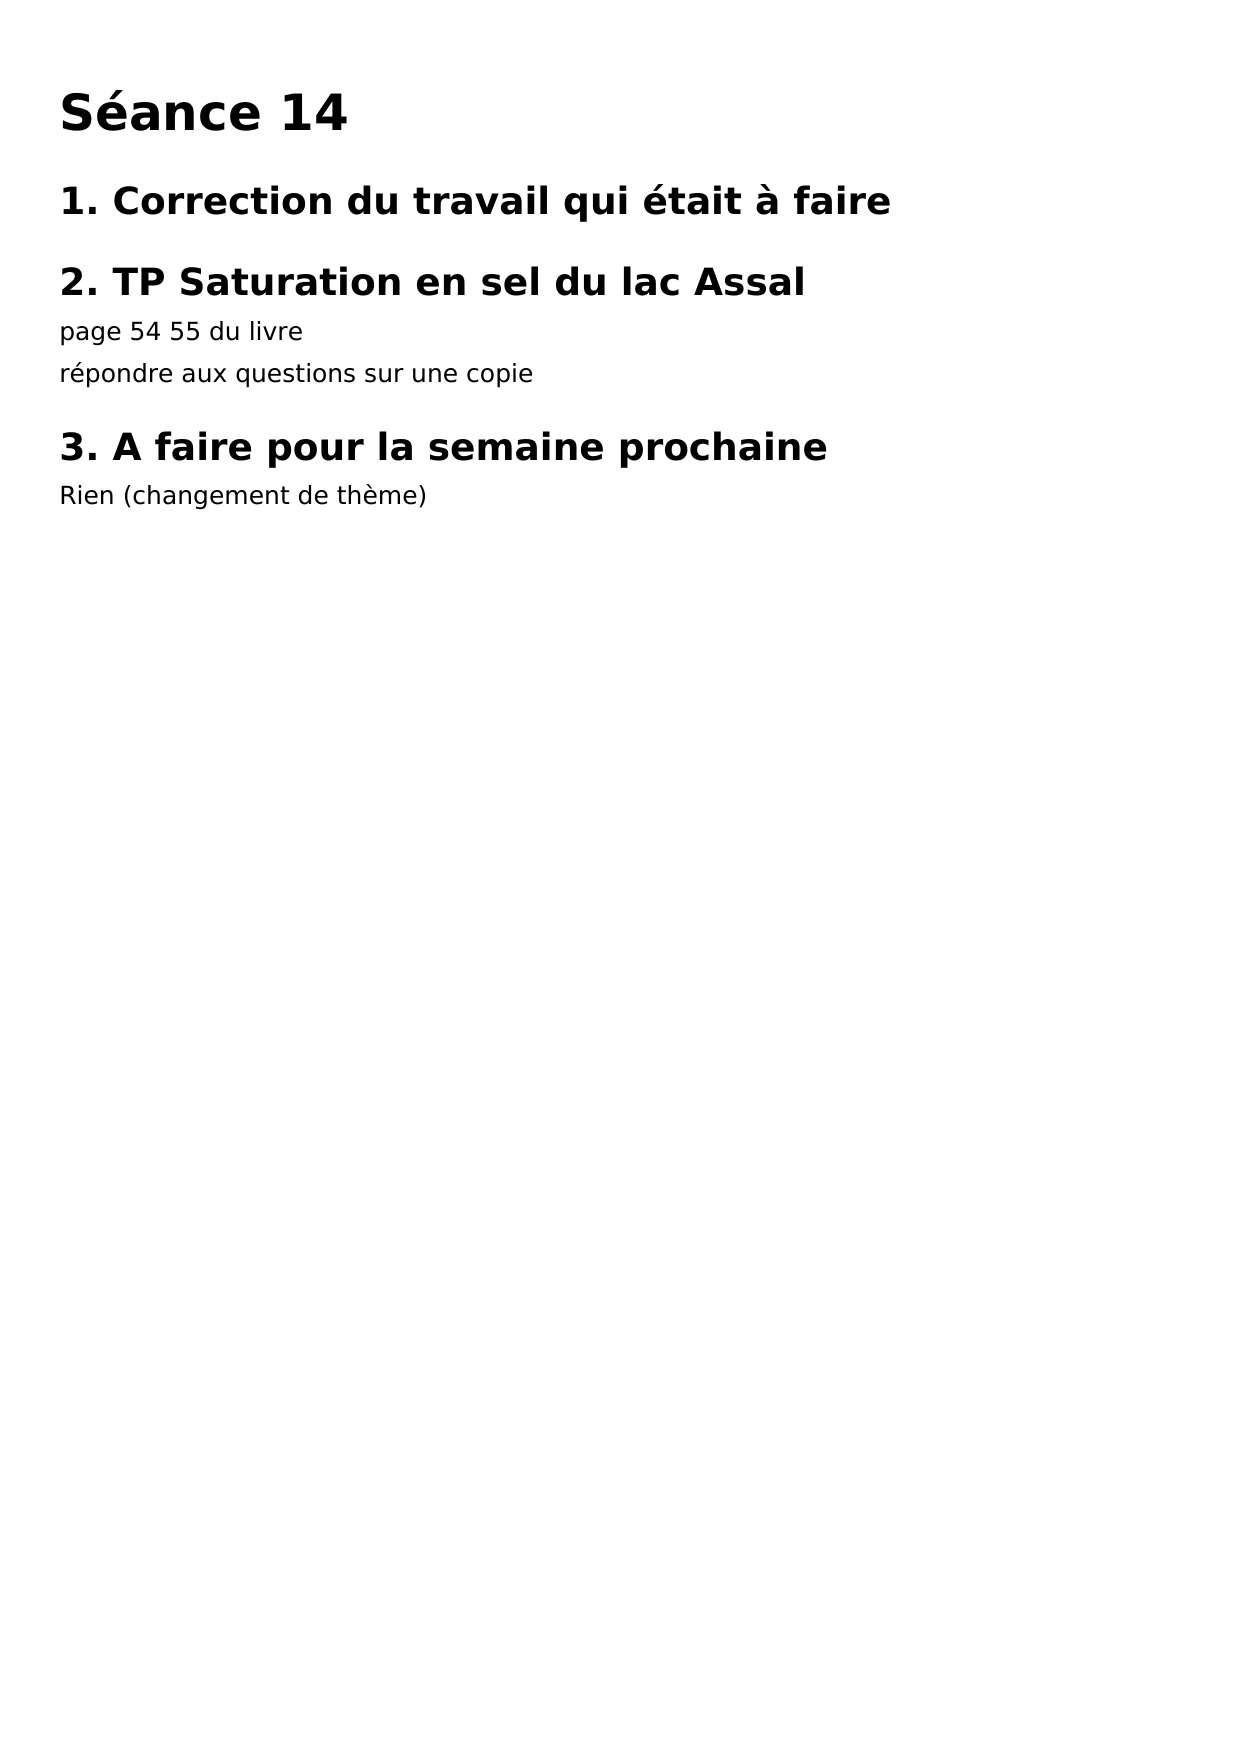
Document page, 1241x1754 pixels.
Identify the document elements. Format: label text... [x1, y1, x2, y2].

text répondre aux questions sur une copie [59, 359, 1181, 388]
text Rien (changement de thème) [59, 482, 1181, 511]
subtitle Séance 14 [59, 84, 1181, 142]
subtitle 3. A faire pour la semaine prochaine [59, 425, 1181, 469]
subtitle 2. TP Saturation en sel du lac Assal [59, 261, 1181, 304]
subtitle 1. Correction du travail qui était à faire [59, 180, 1181, 223]
text page 54 55 du livre [59, 317, 1181, 346]
